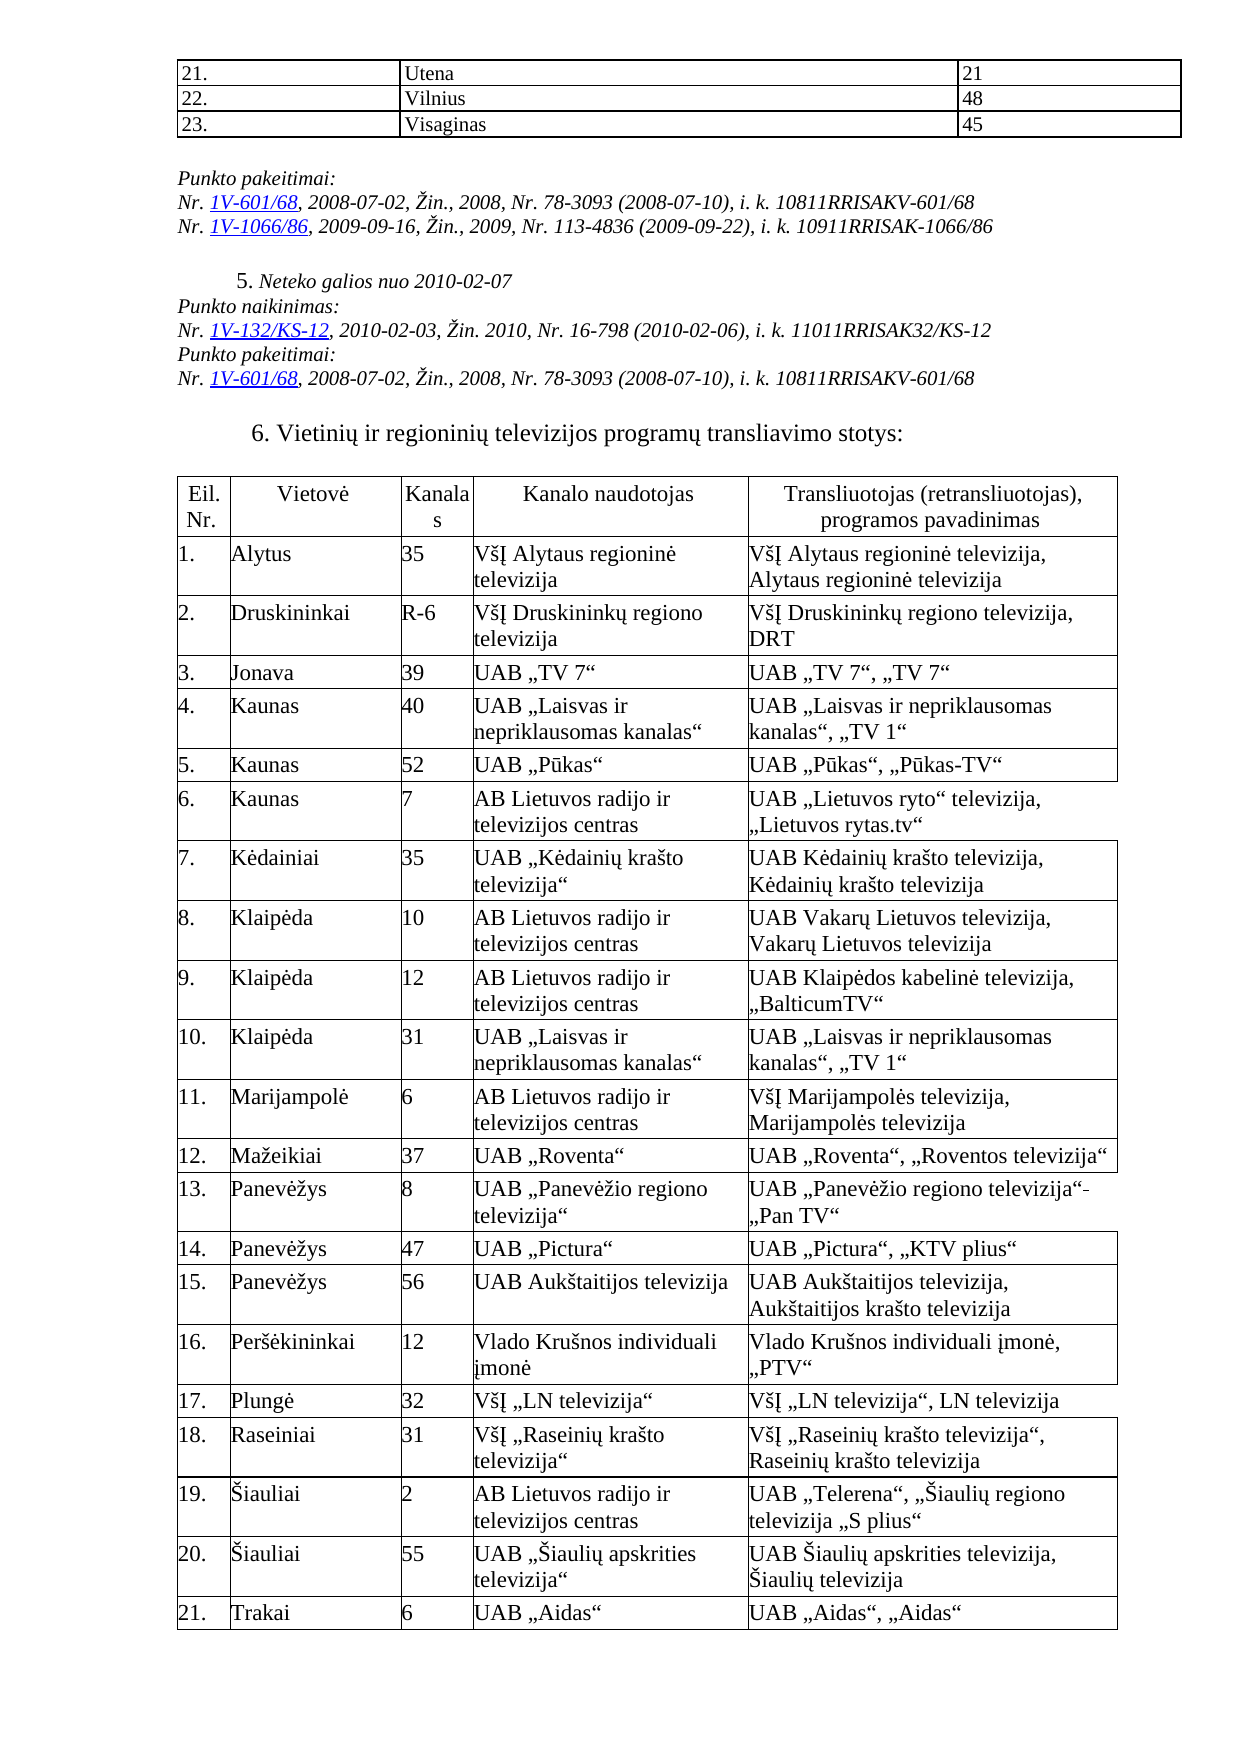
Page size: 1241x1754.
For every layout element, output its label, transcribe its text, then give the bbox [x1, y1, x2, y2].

table_cell 21. [178, 1597, 230, 1629]
table_cell Klaipėda [231, 961, 401, 1019]
table_cell 47 [402, 1232, 473, 1264]
table_cell UAB „Laisvas ir nepriklausomas kanalas“ [474, 1020, 748, 1079]
table_cell 21. [178, 61, 399, 85]
text Nr. 1V-601/68, 2008-07-02, Žin., 2008, Nr. 78-3093 (2008-07-10), i. k. 10811RRISAKV-601/68 [177, 190, 1181, 214]
table_cell 37 [402, 1139, 473, 1172]
table_cell 52 [402, 749, 473, 781]
table_cell 40 [402, 689, 473, 748]
table_cell VšĮ „Raseinių krašto televizija“, Raseinių krašto televizija [749, 1418, 1117, 1476]
table_cell Raseiniai [231, 1418, 401, 1476]
table_cell UAB „Laisvas ir nepriklausomas kanalas“, „TV 1“ [749, 1020, 1117, 1079]
table_cell 32 [402, 1385, 473, 1417]
table_cell 2 [402, 1478, 473, 1536]
table_cell 16. [178, 1325, 230, 1383]
table_cell UAB „Laisvas ir nepriklausomas kanalas“ [474, 689, 748, 748]
table_cell 14. [178, 1232, 230, 1264]
table_cell Kėdainiai [231, 841, 401, 900]
table_cell UAB „Pictura“, „KTV plius“ [749, 1232, 1117, 1264]
table_cell UAB „Pictura“ [474, 1232, 748, 1264]
table_cell 35 [402, 537, 473, 595]
table_cell Klaipėda [231, 1020, 401, 1079]
table_cell VšĮ „LN televizija“ [474, 1385, 748, 1417]
table_cell 23. [178, 112, 399, 136]
table_cell AB Lietuvos radijo ir televizijos centras [474, 782, 748, 840]
table_cell 12. [178, 1139, 230, 1172]
table_header Eil. Nr. [178, 477, 230, 536]
text Nr. 1V-1066/86, 2009-09-16, Žin., 2009, Nr. 113-4836 (2009-09-22), i. k. 10911RRISAK-1066/86 [177, 214, 1181, 238]
table_cell 39 [402, 656, 473, 688]
table_cell 2. [178, 596, 230, 655]
table_cell UAB „Aidas“, „Aidas“ [749, 1597, 1117, 1629]
table_cell 8. [178, 901, 230, 959]
table_header Transliuotojas (retransliuotojas), programos pavadinimas [749, 477, 1117, 536]
table_cell 12 [402, 961, 473, 1019]
table_cell 15. [178, 1265, 230, 1324]
table_cell UAB „Kėdainių krašto televizija“ [474, 841, 748, 900]
table_cell UAB „TV 7“ [474, 656, 748, 688]
table_cell 56 [402, 1265, 473, 1324]
table_cell Plungė [231, 1385, 401, 1417]
text Punkto pakeitimai: [177, 342, 1181, 366]
table_cell UAB „Roventa“ [474, 1139, 748, 1172]
table_cell Panevėžys [231, 1232, 401, 1264]
table_cell 20. [178, 1537, 230, 1596]
table_cell 11. [178, 1080, 230, 1138]
table_cell Panevėžys [231, 1265, 401, 1324]
table_cell 31 [402, 1020, 473, 1079]
table_cell 48 [959, 86, 1180, 110]
table_cell 31 [402, 1418, 473, 1476]
table_cell 21 [959, 61, 1180, 85]
table_cell Alytus [231, 537, 401, 595]
table_cell 19. [178, 1478, 230, 1536]
table_cell UAB „Lietuvos ryto“ televizija, „Lietuvos rytas.tv“ [749, 782, 1117, 840]
table_cell UAB „Pūkas“, „Pūkas-TV“ [749, 749, 1117, 781]
table_cell Šiauliai [231, 1478, 401, 1536]
table_cell UAB „TV 7“, „TV 7“ [749, 656, 1117, 688]
table_cell Peršėkininkai [231, 1325, 401, 1383]
table_cell 7. [178, 841, 230, 900]
table_cell Klaipėda [231, 901, 401, 959]
table_cell 55 [402, 1537, 473, 1596]
text Punkto naikinimas: [177, 293, 1181, 318]
table_cell 6. [178, 782, 230, 840]
table_cell 1. [178, 537, 230, 595]
table_cell Vilnius [401, 86, 957, 110]
table_cell Utena [401, 61, 957, 85]
table_cell VšĮ „LN televizija“, LN televizija [749, 1385, 1117, 1417]
table_cell R-6 [402, 596, 473, 655]
table_cell 17. [178, 1385, 230, 1417]
table_cell AB Lietuvos radijo ir televizijos centras [474, 961, 748, 1019]
table_cell AB Lietuvos radijo ir televizijos centras [474, 1478, 748, 1536]
table_header Kanalo naudotojas [474, 477, 748, 536]
table_cell 45 [959, 112, 1180, 136]
table_cell 4. [178, 689, 230, 748]
text Punkto pakeitimai: [177, 166, 1181, 190]
table_cell 3. [178, 656, 230, 688]
table_cell 18. [178, 1418, 230, 1476]
text Nr. 1V-601/68, 2008-07-02, Žin., 2008, Nr. 78-3093 (2008-07-10), i. k. 10811RRISAKV-601/68 [177, 366, 1181, 390]
table_header Kanalas [402, 477, 473, 536]
text 5. Neteko galios nuo 2010-02-07 [177, 267, 1181, 293]
text Nr. 1V-132/KS-12, 2010-02-03, Žin. 2010, Nr. 16-798 (2010-02-06), i. k. 11011RRISAK32/KS-12 [177, 318, 1181, 342]
table_cell Kaunas [231, 689, 401, 748]
table_cell AB Lietuvos radijo ir televizijos centras [474, 1080, 748, 1138]
table_cell 10 [402, 901, 473, 959]
table_cell Kaunas [231, 749, 401, 781]
table_cell VšĮ Alytaus regioninė televizija, Alytaus regioninė televizija [749, 537, 1117, 595]
table_cell UAB „Pūkas“ [474, 749, 748, 781]
text 6. Vietinių ir regioninių televizijos programų transliavimo stotys: [177, 418, 1181, 447]
table_cell 9. [178, 961, 230, 1019]
table_cell Panevėžys [231, 1173, 401, 1231]
table_cell UAB Kėdainių krašto televizija, Kėdainių krašto televizija [749, 841, 1117, 900]
table_cell Trakai [231, 1597, 401, 1629]
table_cell 6 [402, 1080, 473, 1138]
table_cell UAB „Telerena“, „Šiaulių regiono televizija „S plius“ [749, 1478, 1117, 1536]
table_cell Visaginas [401, 112, 957, 136]
table_cell VšĮ Alytaus regioninė televizija [474, 537, 748, 595]
table_cell UAB „Aidas“ [474, 1597, 748, 1629]
table_cell Vlado Krušnos individuali įmonė, „PTV“ [749, 1325, 1117, 1383]
table_header Vietovė [231, 477, 401, 536]
table_cell 10. [178, 1020, 230, 1079]
table_cell 35 [402, 841, 473, 900]
table_cell Vlado Krušnos individuali įmonė [474, 1325, 748, 1383]
table_cell UAB „Roventa“, „Roventos televizija“ [749, 1139, 1117, 1172]
table_cell VšĮ „Raseinių krašto televizija“ [474, 1418, 748, 1476]
table_cell UAB Aukštaitijos televizija, Aukštaitijos krašto televizija [749, 1265, 1117, 1324]
table_cell UAB Klaipėdos kabelinė televizija, „BalticumTV“ [749, 961, 1117, 1019]
table_cell Druskininkai [231, 596, 401, 655]
table_cell 5. [178, 749, 230, 781]
table_cell 22. [178, 86, 399, 110]
table_cell UAB „Laisvas ir nepriklausomas kanalas“, „TV 1“ [749, 689, 1117, 748]
table_cell Mažeikiai [231, 1139, 401, 1172]
table_cell 7 [402, 782, 473, 840]
table_cell UAB „Panevėžio regiono televizija“ [474, 1173, 748, 1231]
table_cell UAB Šiaulių apskrities televizija, Šiaulių televizija [749, 1537, 1117, 1596]
table_cell UAB „Šiaulių apskrities televizija“ [474, 1537, 748, 1596]
table_cell Marijampolė [231, 1080, 401, 1138]
table_cell 6 [402, 1597, 473, 1629]
table_cell Šiauliai [231, 1537, 401, 1596]
table_cell 8 [402, 1173, 473, 1231]
table_cell VšĮ Druskininkų regiono televizija [474, 596, 748, 655]
table_cell UAB Vakarų Lietuvos televizija, Vakarų Lietuvos televizija [749, 901, 1117, 959]
table_cell AB Lietuvos radijo ir televizijos centras [474, 901, 748, 959]
table_cell VšĮ Druskininkų regiono televizija, DRT [749, 596, 1117, 655]
table_cell UAB Aukštaitijos televizija [474, 1265, 748, 1324]
table_cell Jonava [231, 656, 401, 688]
table_cell 13. [178, 1173, 230, 1231]
table_cell UAB „Panevėžio regiono televizija“ „Pan TV“ [749, 1173, 1117, 1231]
table_cell 12 [402, 1325, 473, 1383]
table_cell Kaunas [231, 782, 401, 840]
table_cell VšĮ Marijampolės televizija, Marijampolės televizija [749, 1080, 1117, 1138]
